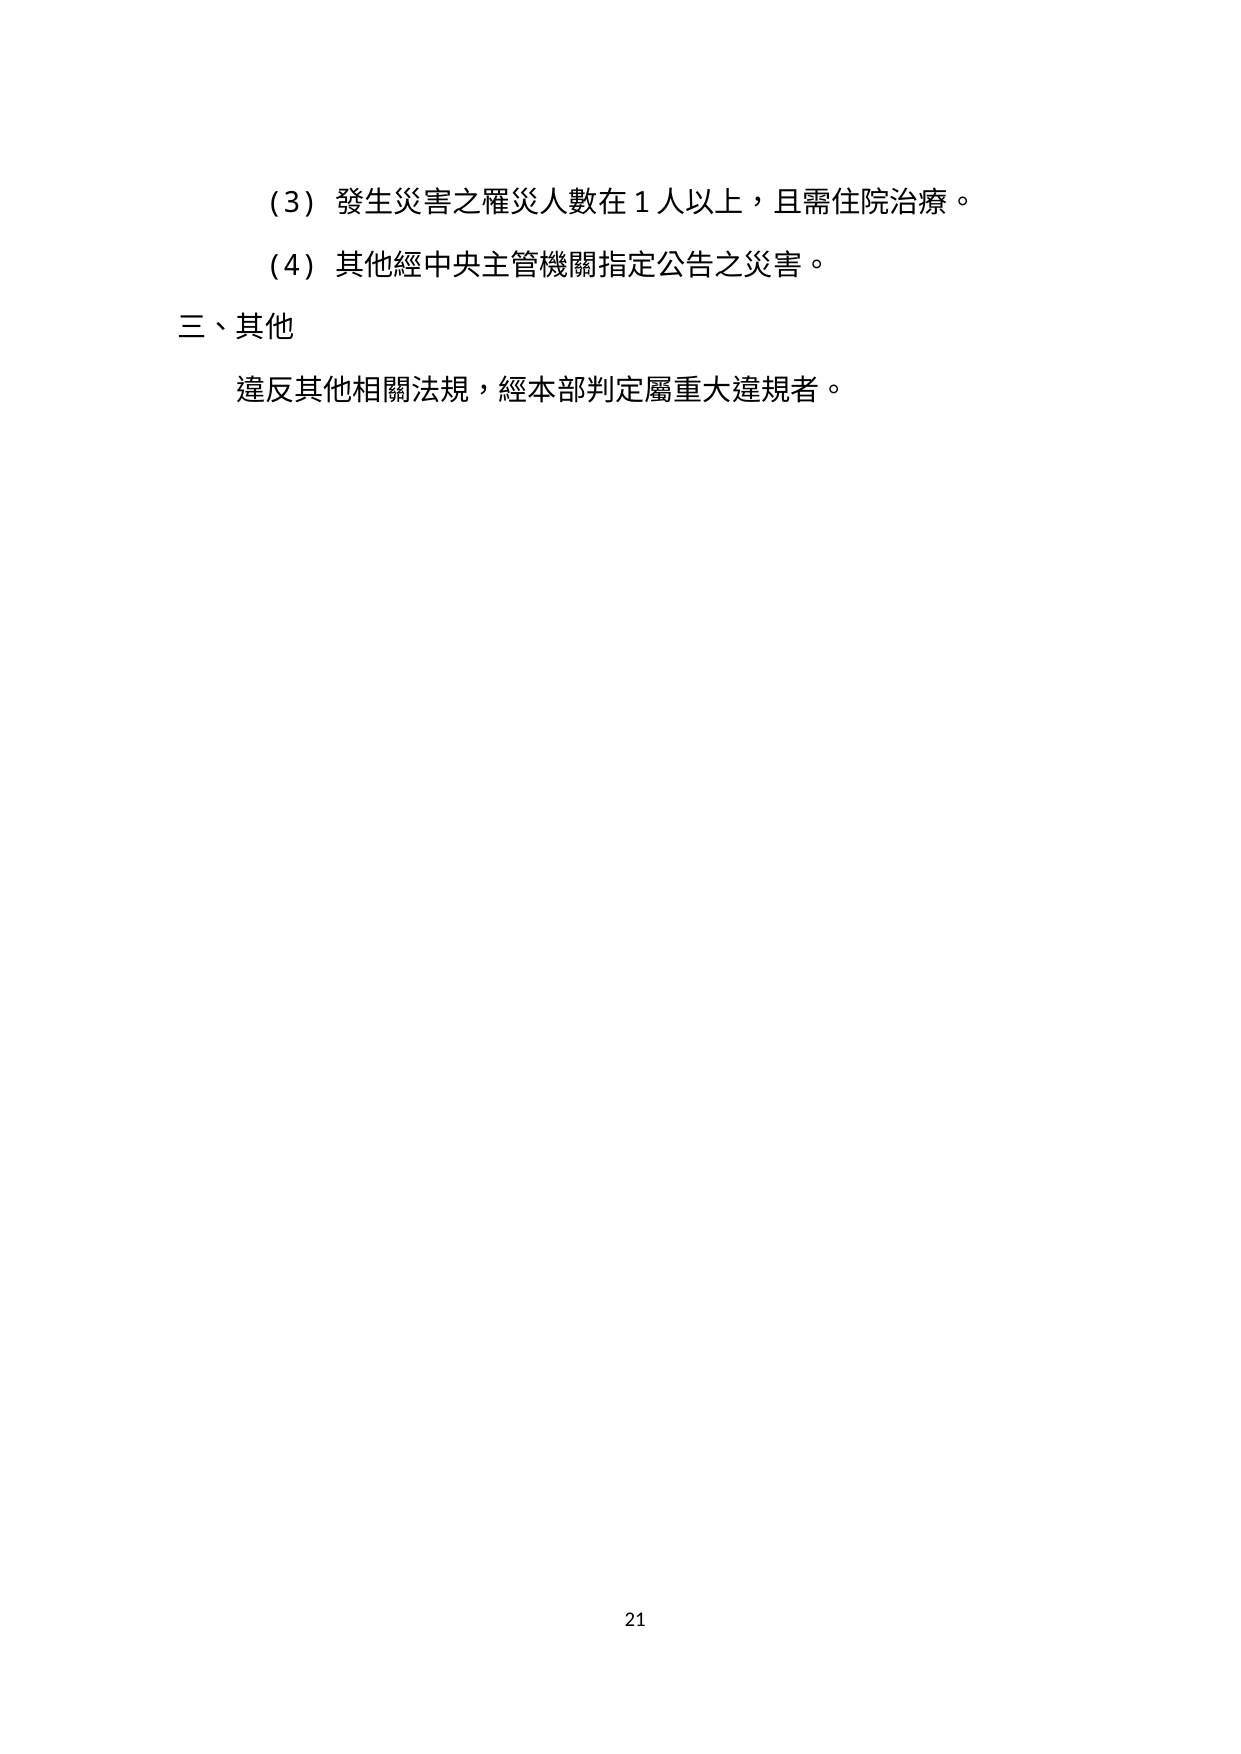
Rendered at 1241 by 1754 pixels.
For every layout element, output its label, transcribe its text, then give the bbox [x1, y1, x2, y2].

text (4) 其他經中央主管機關指定公告之災害。 [265, 221, 1092, 283]
text (3) 發生災害之罹災人數在1人以上，且需住院治療。 [265, 158, 1092, 221]
text 違反其他相關法規，經本部判定屬重大違規者。 [236, 346, 1092, 408]
text 三、其他 [177, 283, 1092, 346]
